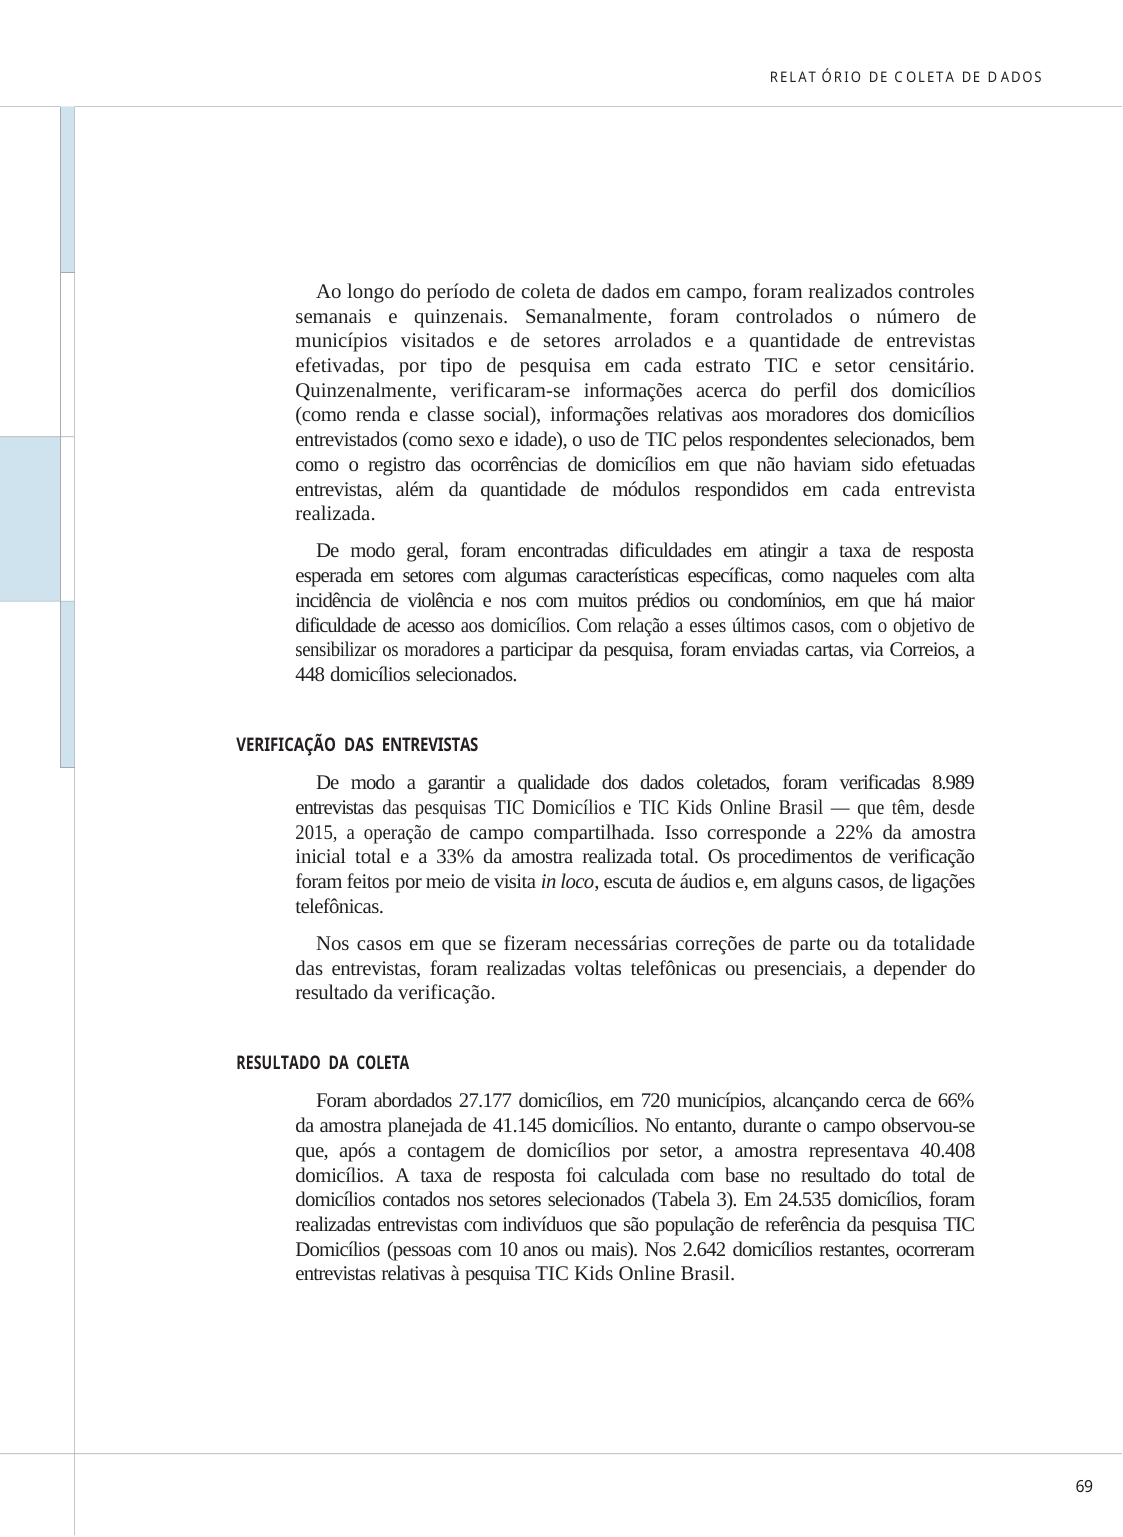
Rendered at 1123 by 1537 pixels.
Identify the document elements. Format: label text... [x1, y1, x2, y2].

text De modo geral, foram encontradas dificuldades em atingir a taxa de resposta esperada em setores com algumas características específicas, como naqueles com alta incidência de violência e nos com muitos prédios ou condomínios, em que há maior dificuldade de acesso aos domicílios. Com relação a esses últimos casos, com o objetivo de sensibilizar os moradores a participar da pesquisa, foram enviadas cartas, via Correios, a 448 domicílios selecionados. [295, 538, 976, 686]
text VERIFICAÇÃO DAS ENTREVISTAS [236, 732, 990, 757]
text Ao longo do período de coleta de dados em campo, foram realizados controles semanais e quinzenais. Semanalmente, foram controlados o número de municípios visitados e de setores arrolados e a quantidade de entrevistas efetivadas, por tipo de pesquisa em cada estrato TIC e setor censitário. Quinzenalmente, verificaram-se informações acerca do perfil dos domicílios (como renda e classe social), informações relativas aos moradores dos domicílios entrevistados (como sexo e idade), o uso de TIC pelos respondentes selecionados, bem como o registro das ocorrências de domicílios em que não haviam sido efetuadas entrevistas, além da quantidade de módulos respondidos em cada entrevista realizada. [295, 279, 976, 525]
text De modo a garantir a qualidade dos dados coletados, foram verificadas 8.989 entrevistas das pesquisas TIC Domicílios e TIC Kids Online Brasil — que têm, desde 2015, a operação de campo compartilhada. Isso corresponde a 22% da amostra inicial total e a 33% da amostra realizada total. Os procedimentos de verificação foram feitos por meio de visita in loco, escuta de áudios e, em alguns casos, de ligações telefônicas. [295, 770, 976, 918]
text Foram abordados 27.177 domicílios, em 720 municípios, alcançando cerca de 66% da amostra planejada de 41.145 domicílios. No entanto, durante o campo observou-se que, após a contagem de domicílios por setor, a amostra representava 40.408 domicílios. A taxa de resposta foi calculada com base no resultado do total de domicílios contados nos setores selecionados (Tabela 3). Em 24.535 domicílios, foram realizadas entrevistas com indivíduos que são população de referência da pesquisa TIC Domicílios (pessoas com 10 anos ou mais). Nos 2.642 domicílios restantes, ocorreram entrevistas relativas à pesquisa TIC Kids Online Brasil. [295, 1088, 976, 1285]
text RESULTADO DA COLETA [236, 1050, 990, 1075]
text Nos casos em que se fizeram necessárias correções de parte ou da totalidade das entrevistas, foram realizadas voltas telefônicas ou presenciais, a depender do resultado da verificação. [295, 931, 976, 1004]
